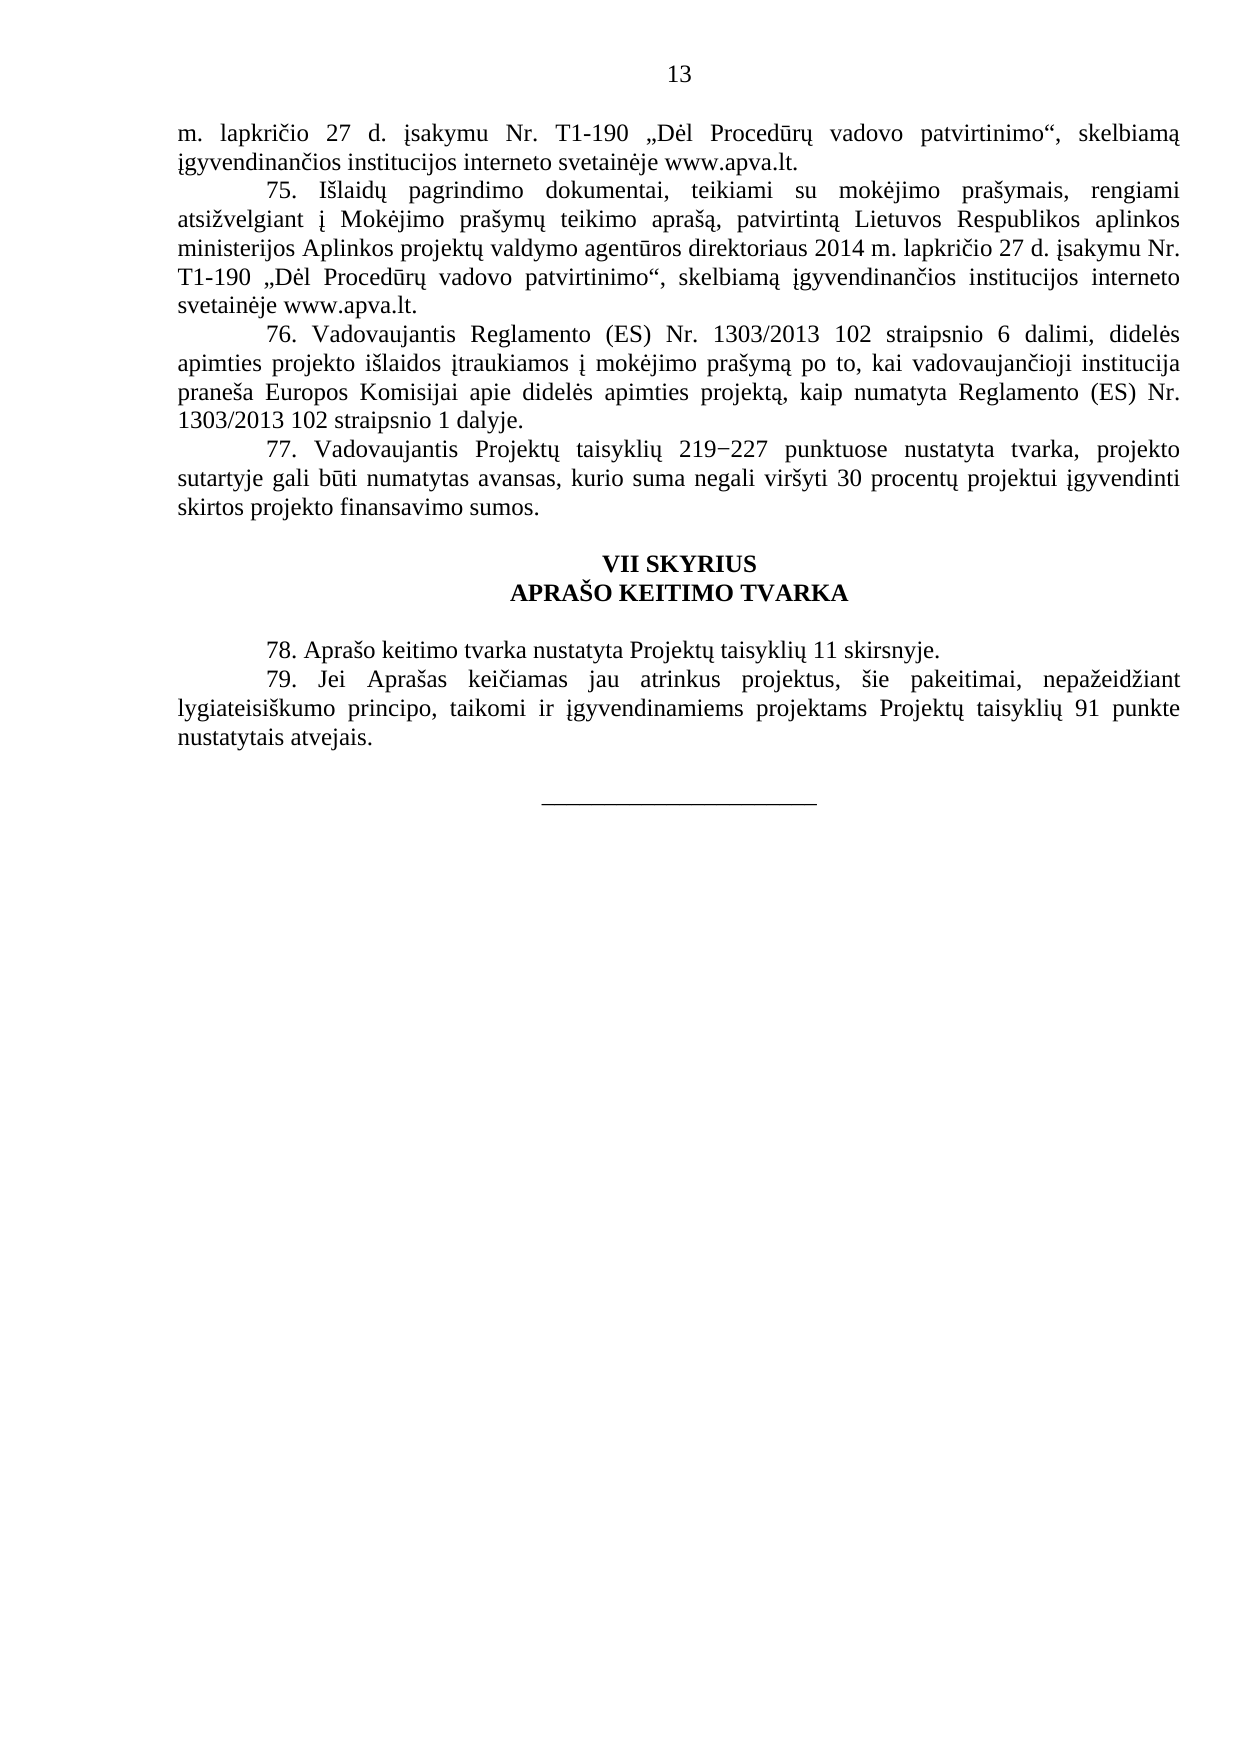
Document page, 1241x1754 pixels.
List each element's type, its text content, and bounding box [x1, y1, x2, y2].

text VII SKYRIUS [177, 549, 1181, 578]
text 79. Jei Aprašas keičiamas jau atrinkus projektus, šie pakeitimai, nepažeidžiant lygiateisiškumo principo, taikomi ir įgyvendinamiems projektams Projektų taisyklių 91 punkte nustatytais atvejais. [177, 664, 1181, 751]
text 77. Vadovaujantis Projektų taisyklių 219−227 punktuose nustatyta tvarka, projekto sutartyje gali būti numatytas avansas, kurio suma negali viršyti 30 procentų projektui įgyvendinti skirtos projekto finansavimo sumos. [177, 434, 1181, 521]
text 76. Vadovaujantis Reglamento (ES) Nr. 1303/2013 102 straipsnio 6 dalimi, didelės apimties projekto išlaidos įtraukiamos į mokėjimo prašymą po to, kai vadovaujančioji institucija praneša Europos Komisijai apie didelės apimties projektą, kaip numatyta Reglamento (ES) Nr. 1303/2013 102 straipsnio 1 dalyje. [177, 319, 1181, 434]
text 78. Aprašo keitimo tvarka nustatyta Projektų taisyklių 11 skirsnyje. [266, 636, 1181, 664]
text ______________________ [177, 779, 1181, 808]
text APRAŠO KEITIMO TVARKA [177, 578, 1181, 607]
text m. lapkričio 27 d. įsakymu Nr. T1-190 „Dėl Procedūrų vadovo patvirtinimo“, skelbiamą įgyvendinančios institucijos interneto svetainėje www.apva.lt. [177, 118, 1181, 176]
text 75. Išlaidų pagrindimo dokumentai, teikiami su mokėjimo prašymais, rengiami atsižvelgiant į Mokėjimo prašymų teikimo aprašą, patvirtintą Lietuvos Respublikos aplinkos ministerijos Aplinkos projektų valdymo agentūros direktoriaus 2014 m. lapkričio 27 d. įsakymu Nr. T1-190 „Dėl Procedūrų vadovo patvirtinimo“, skelbiamą įgyvendinančios institucijos interneto svetainėje www.apva.lt. [177, 176, 1181, 319]
